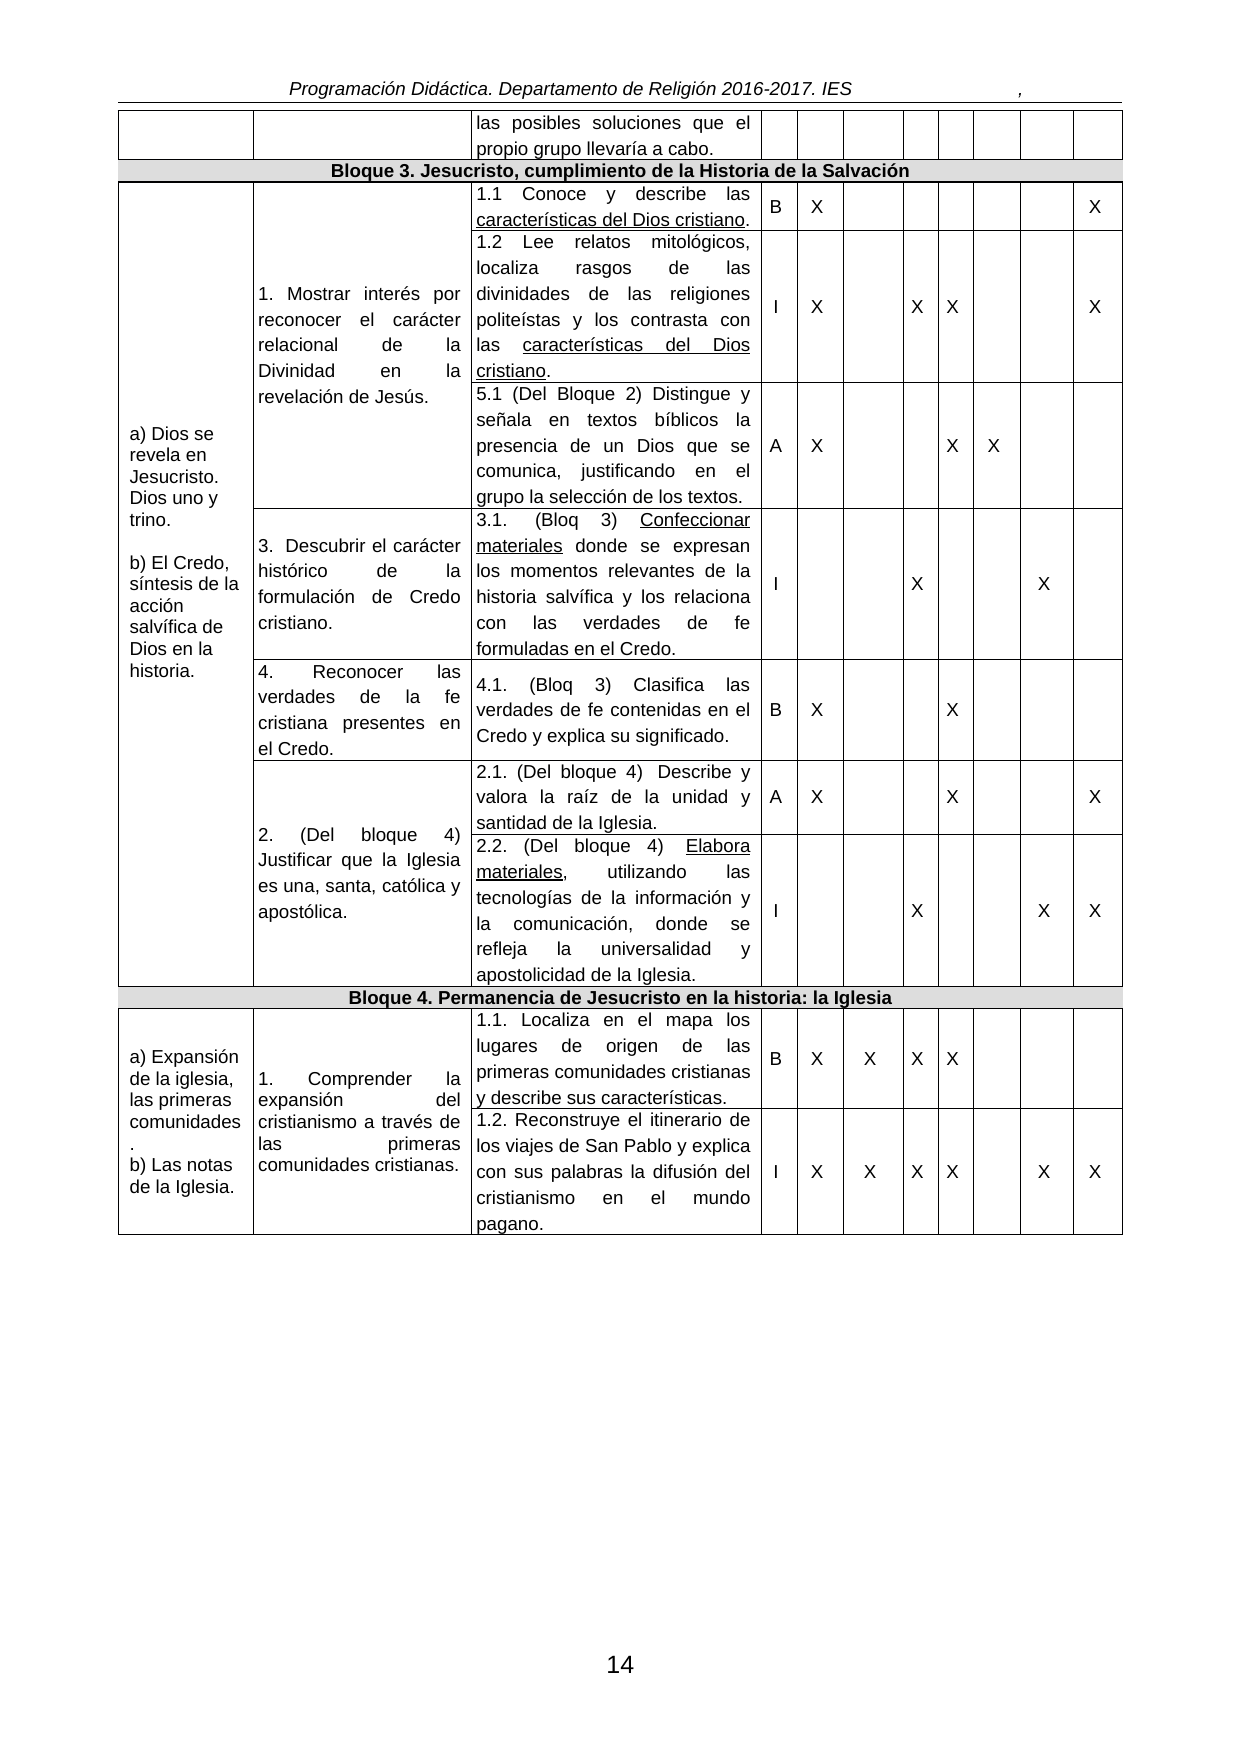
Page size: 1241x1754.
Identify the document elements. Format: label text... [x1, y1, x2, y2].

table_cell [1021, 761, 1073, 834]
table_cell [1021, 1009, 1073, 1108]
table_cell X [844, 1009, 903, 1108]
table_cell X [939, 231, 973, 382]
table_cell a) Expansión de la iglesia, las primeras comunidades. b) Las notas de la Iglesia. [119, 1009, 253, 1234]
table_cell [844, 231, 903, 382]
table_cell X [1074, 835, 1122, 986]
table_cell 3. Descubrir el carácter histórico de la formulación de Credo cristiano. [254, 509, 471, 659]
table_cell X [798, 383, 843, 508]
table_cell X [1074, 1109, 1122, 1234]
table_cell X [798, 1109, 843, 1234]
table_cell X [798, 231, 843, 382]
table_cell [762, 111, 797, 159]
table_cell X [798, 761, 843, 834]
table_cell [904, 660, 938, 759]
table_cell B [762, 183, 797, 230]
table_cell [1021, 660, 1073, 759]
table_cell [974, 231, 1020, 382]
table_cell [844, 111, 903, 159]
table_cell X [904, 509, 938, 659]
table_cell [904, 761, 938, 834]
table_cell X [1074, 231, 1122, 382]
table_cell [1021, 183, 1073, 230]
table_cell B [762, 1009, 797, 1108]
table_cell [1074, 111, 1122, 159]
table_cell [254, 111, 471, 159]
table_cell [939, 835, 973, 986]
table_cell 1.1 Conoce y describe las características del Dios cristiano. [472, 183, 761, 230]
table_cell Bloque 4. Permanencia de Jesucristo en la historia: la Iglesia [118, 987, 1123, 1008]
table_cell [844, 383, 903, 508]
table_cell 2.2. (Del bloque 4) Elabora materiales, utilizando las tecnologías de la información y la comunicación, donde se refleja la universalidad y apostolicidad de la Iglesia. [472, 835, 761, 986]
table_cell [798, 509, 843, 659]
table_cell [1074, 509, 1122, 659]
table_cell [974, 1009, 1020, 1108]
table_cell [1021, 383, 1073, 508]
table_cell 4.1. (Bloq 3) Clasifica las verdades de fe contenidas en el Credo y explica su significado. [472, 660, 761, 759]
table_cell [1074, 660, 1122, 759]
table_cell [904, 183, 938, 230]
table_cell I [762, 1109, 797, 1234]
table_cell [974, 1109, 1020, 1234]
table_cell Bloque 3. Jesucristo, cumplimiento de la Historia de la Salvación [118, 160, 1123, 181]
table_cell X [939, 660, 973, 759]
table_cell [844, 509, 903, 659]
table_cell [974, 509, 1020, 659]
table_cell 1. Mostrar interés por reconocer el carácter relacional de la Divinidad en la revelación de Jesús. [254, 183, 471, 508]
table_cell X [1074, 183, 1122, 230]
table_cell X [798, 183, 843, 230]
table_cell las posibles soluciones que el propio grupo llevaría a cabo. [472, 111, 761, 159]
table_cell a) Dios se revela en Jesucristo. Dios uno y trino. b) El Credo, síntesis de la acción salvífica de Dios en la historia. [119, 183, 253, 986]
table_cell 1. Comprender la expansión del cristianismo a través de las primeras comunidades cristianas. [254, 1009, 471, 1234]
table_cell [844, 835, 903, 986]
table_cell [974, 835, 1020, 986]
table_cell X [939, 1109, 973, 1234]
table_cell [939, 509, 973, 659]
table_cell [1021, 231, 1073, 382]
table_cell I [762, 231, 797, 382]
table_cell [1074, 1009, 1122, 1108]
table_cell [1074, 383, 1122, 508]
table_cell 3.1. (Bloq 3) Confeccionar materiales donde se expresan los momentos relevantes de la historia salvífica y los relaciona con las verdades de fe formuladas en el Credo. [472, 509, 761, 659]
table_cell X [974, 383, 1020, 508]
table_cell [974, 111, 1020, 159]
table_cell [1021, 111, 1073, 159]
table_cell [939, 111, 973, 159]
table_cell 2. (Del bloque 4) Justificar que la Iglesia es una, santa, católica y apostólica. [254, 761, 471, 986]
table_cell X [1074, 761, 1122, 834]
table_cell 4. Reconocer las verdades de la fe cristiana presentes en el Credo. [254, 660, 471, 759]
table_cell X [904, 1109, 938, 1234]
table_cell X [1021, 1109, 1073, 1234]
table_cell A [762, 761, 797, 834]
table_cell I [762, 509, 797, 659]
table_cell X [939, 383, 973, 508]
table_cell X [939, 1009, 973, 1108]
table_cell X [1021, 835, 1073, 986]
table_cell X [844, 1109, 903, 1234]
table_cell [844, 660, 903, 759]
table_cell [119, 111, 253, 159]
table_cell [939, 183, 973, 230]
table_cell [904, 111, 938, 159]
table_cell [844, 183, 903, 230]
table_cell X [904, 231, 938, 382]
table_cell 1.1. Localiza en el mapa los lugares de origen de las primeras comunidades cristianas y describe sus características. [472, 1009, 761, 1108]
table_cell [844, 761, 903, 834]
table_cell B [762, 660, 797, 759]
table_cell [798, 111, 843, 159]
table_cell X [798, 660, 843, 759]
table_cell [974, 183, 1020, 230]
table_cell 2.1. (Del bloque 4) Describe y valora la raíz de la unidad y santidad de la Iglesia. [472, 761, 761, 834]
table_cell X [1021, 509, 1073, 659]
table_cell [974, 761, 1020, 834]
table_cell X [904, 1009, 938, 1108]
table_cell [974, 660, 1020, 759]
table_cell 1.2 Lee relatos mitológicos, localiza rasgos de las divinidades de las religiones politeístas y los contrasta con las características del Dios cristiano. [472, 231, 761, 382]
table_cell [904, 383, 938, 508]
table_cell [798, 835, 843, 986]
table_cell X [939, 761, 973, 834]
table_cell A [762, 383, 797, 508]
table_cell I [762, 835, 797, 986]
table_cell 1.2. Reconstruye el itinerario de los viajes de San Pablo y explica con sus palabras la difusión del cristianismo en el mundo pagano. [472, 1109, 761, 1234]
table_cell X [904, 835, 938, 986]
table_cell 5.1 (Del Bloque 2) Distingue y señala en textos bíblicos la presencia de un Dios que se comunica, justificando en el grupo la selección de los textos. [472, 383, 761, 508]
table_cell X [798, 1009, 843, 1108]
